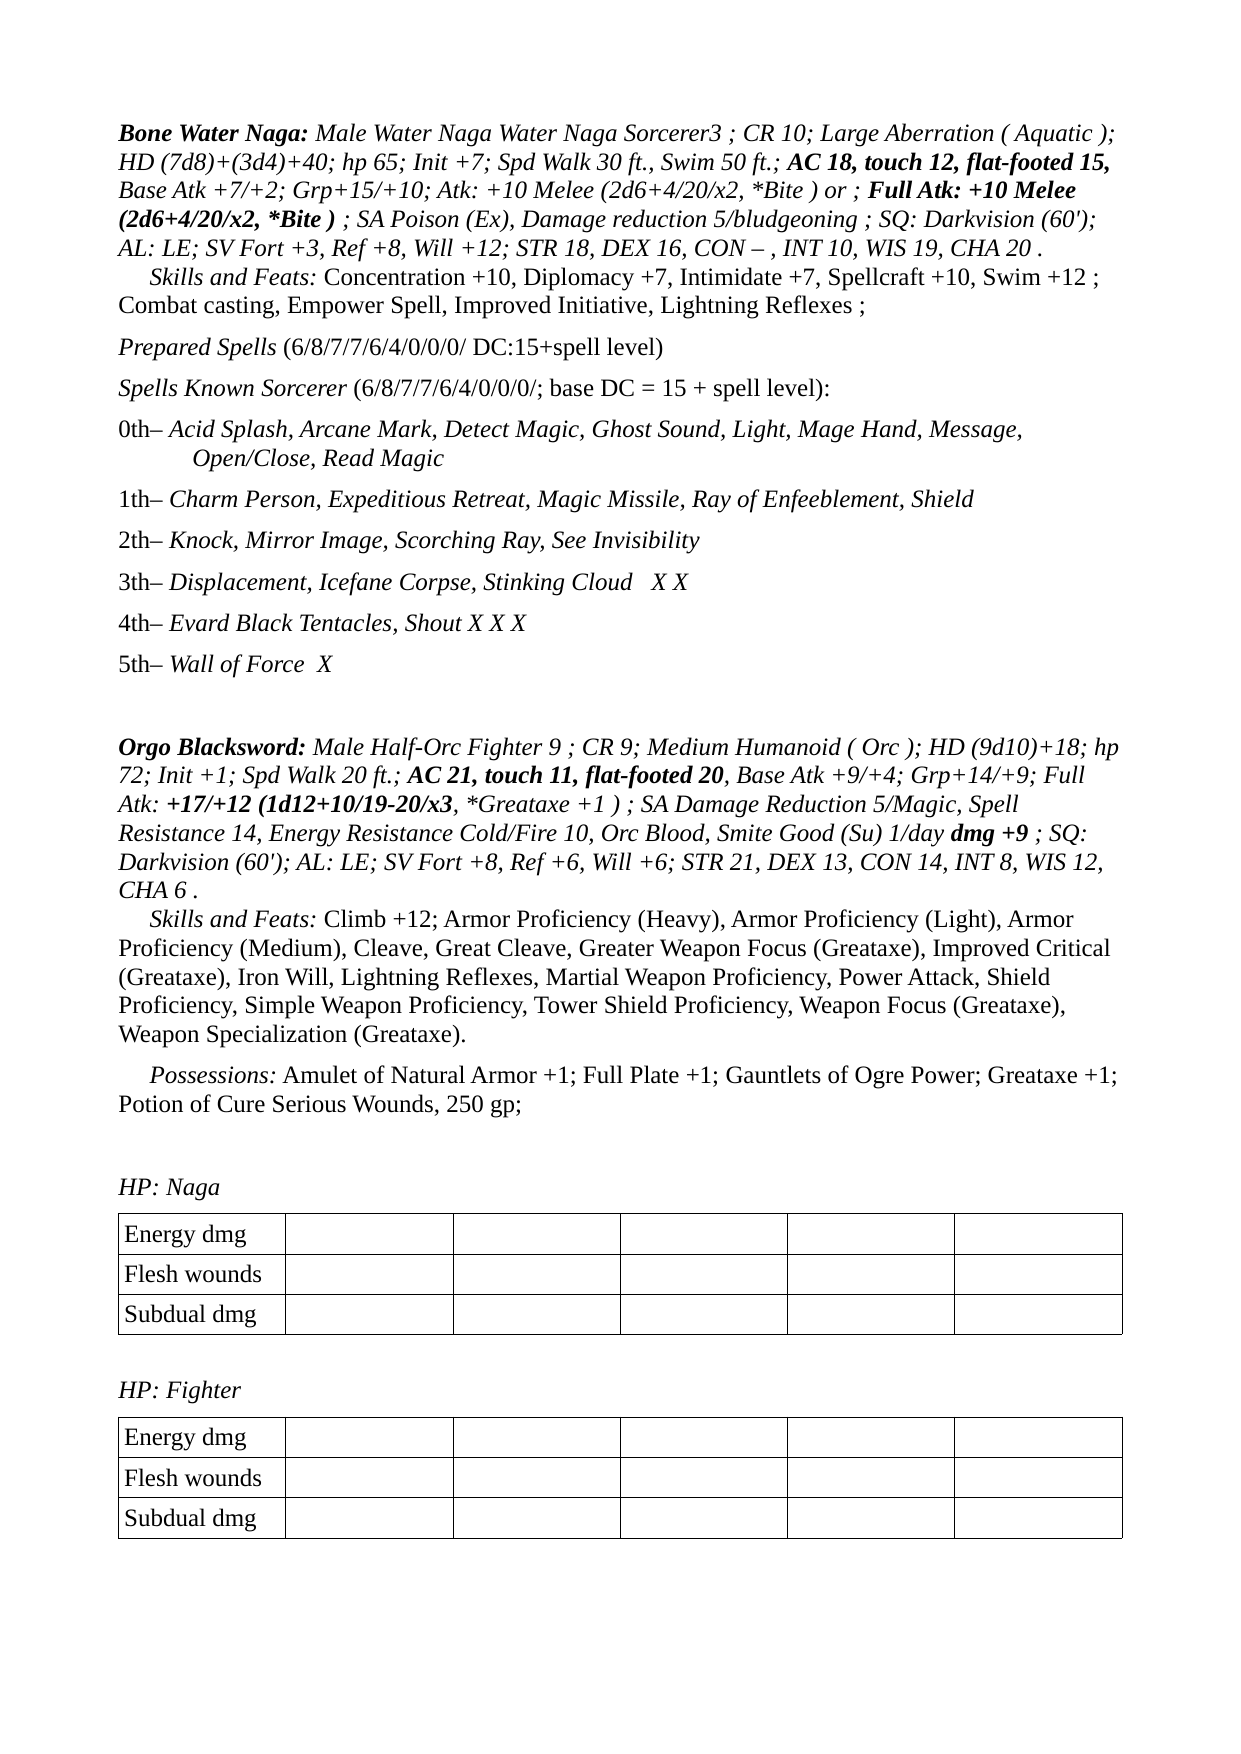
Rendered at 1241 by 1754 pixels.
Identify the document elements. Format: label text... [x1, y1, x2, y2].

text 1th– Charm Person, Expeditious Retreat, Magic Missile, Ray of Enfeeblement, Shield [118, 484, 1122, 513]
table_cell [955, 1295, 1122, 1334]
table_cell [454, 1255, 620, 1294]
table_header [454, 1214, 620, 1253]
table_header [955, 1418, 1122, 1457]
table_cell [454, 1498, 620, 1538]
text 5th– Wall of Force X [118, 649, 1122, 678]
table_cell Subdual dmg [119, 1295, 285, 1334]
table_cell [621, 1498, 787, 1538]
text Possessions: Amulet of Natural Armor +1; Full Plate +1; Gauntlets of Ogre Power; Greataxe +1; Potion of Cure Serious Wounds, 250 gp; [118, 1061, 1122, 1118]
table_cell Flesh wounds [119, 1255, 285, 1294]
text Spells Known Sorcerer (6/8/7/7/6/4/0/0/0/; base DC = 15 + spell level): [118, 373, 1122, 402]
table_header [454, 1418, 620, 1457]
table_cell [286, 1295, 453, 1334]
table_cell [621, 1458, 787, 1497]
table_header Energy dmg [119, 1418, 285, 1457]
table_cell [788, 1458, 954, 1497]
table_cell [955, 1498, 1122, 1538]
table_cell [788, 1498, 954, 1538]
table_header Energy dmg [119, 1214, 285, 1253]
table_cell [621, 1295, 787, 1334]
text Skills and Feats: Climb +12; Armor Proficiency (Heavy), Armor Proficiency (Light), Armor Proficiency (Medium), Cleave, Great Cleave, Greater Weapon Focus (Greataxe), Improved Critical (Greataxe), Iron Will, Lightning Reflexes, Martial Weapon Proficiency, Power Attack, Shield Proficiency, Simple Weapon Proficiency, Tower Shield Proficiency, Weapon Focus (Greataxe), Weapon Specialization (Greataxe). [118, 904, 1122, 1048]
text 3th– Displacement, Icefane Corpse, Stinking Cloud X X [118, 567, 1122, 596]
table_cell [955, 1255, 1122, 1294]
text 2th– Knock, Mirror Image, Scorching Ray, See Invisibility [118, 526, 1122, 554]
table_cell [286, 1458, 453, 1497]
text HP: Fighter [118, 1375, 1122, 1404]
table_cell [286, 1255, 453, 1294]
text 4th– Evard Black Tentacles, Shout X X X [118, 608, 1122, 637]
text 0th– Acid Splash, Arcane Mark, Detect Magic, Ghost Sound, Light, Mage Hand, Message, Open/Close, Read Magic [118, 414, 1122, 472]
text Skills and Feats: Concentration +10, Diplomacy +7, Intimidate +7, Spellcraft +10, Swim +12 ; Combat casting, Empower Spell, Improved Initiative, Lightning Reflexes ; [118, 262, 1122, 319]
text Bone Water Naga: Male Water Naga Water Naga Sorcerer3 ; CR 10; Large Aberration ( Aquatic ); HD (7d8)+(3d4)+40; hp 65; Init +7; Spd Walk 30 ft., Swim 50 ft.; AC 18, touch 12, flat-footed 15, Base Atk +7/+2; Grp+15/+10; Atk: +10 Melee (2d6+4/20/x2, *Bite ) or ; Full Atk: +10 Melee (2d6+4/20/x2, *Bite ) ; SA Poison (Ex), Damage reduction 5/bludgeoning ; SQ: Darkvision (60'); AL: LE; SV Fort +3, Ref +8, Will +12; STR 18, DEX 16, CON – , INT 10, WIS 19, CHA 20 . [118, 118, 1122, 262]
table_header [621, 1214, 787, 1253]
table_cell Flesh wounds [119, 1458, 285, 1497]
table_header [955, 1214, 1122, 1253]
table_cell [286, 1498, 453, 1538]
text Orgo Blacksword: Male Half-Orc Fighter 9 ; CR 9; Medium Humanoid ( Orc ); HD (9d10)+18; hp 72; Init +1; Spd Walk 20 ft.; AC 21, touch 11, flat-footed 20, Base Atk +9/+4; Grp+14/+9; Full Atk: +17/+12 (1d12+10/19-20/x3, *Greataxe +1 ) ; SA Damage Reduction 5/Magic, Spell Resistance 14, Energy Resistance Cold/Fire 10, Orc Blood, Smite Good (Su) 1/day dmg +9 ; SQ: Darkvision (60'); AL: LE; SV Fort +8, Ref +6, Will +6; STR 21, DEX 13, CON 14, INT 8, WIS 12, CHA 6 . [118, 732, 1122, 904]
table_cell [788, 1295, 954, 1334]
table_cell [454, 1458, 620, 1497]
table_header [621, 1418, 787, 1457]
table_header [788, 1214, 954, 1253]
table_cell [454, 1295, 620, 1334]
table_cell [788, 1255, 954, 1294]
text Prepared Spells (6/8/7/7/6/4/0/0/0/ DC:15+spell level) [118, 332, 1122, 361]
table_cell Subdual dmg [119, 1498, 285, 1538]
table_cell [621, 1255, 787, 1294]
table_header [286, 1214, 453, 1253]
text HP: Naga [118, 1172, 1122, 1201]
table_cell [955, 1458, 1122, 1497]
table_header [788, 1418, 954, 1457]
table_header [286, 1418, 453, 1457]
